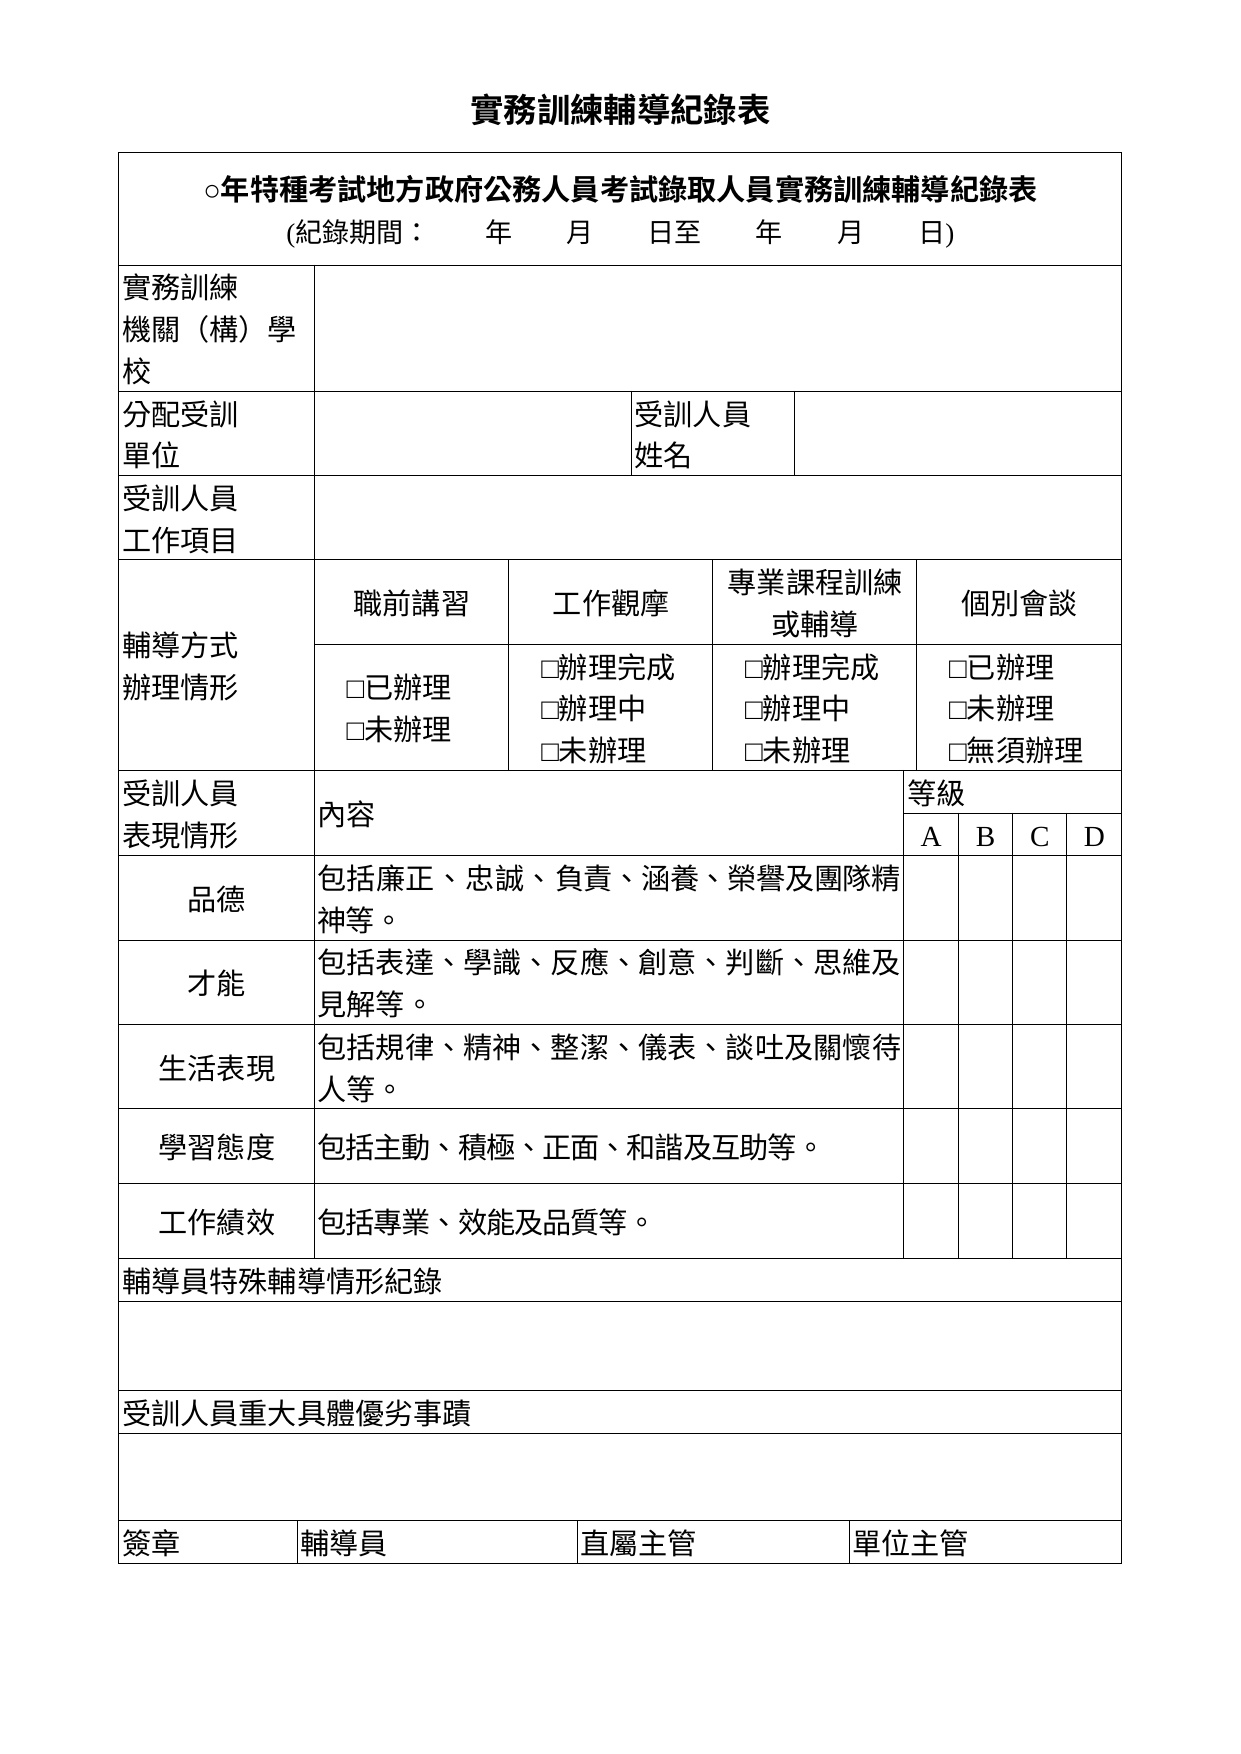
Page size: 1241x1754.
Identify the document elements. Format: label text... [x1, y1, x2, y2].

table_cell [904, 856, 958, 939]
table_cell 工作績效 [119, 1184, 314, 1258]
table_cell 包括表達、學識、反應、創意、判斷、思維及見解等。 [315, 941, 903, 1024]
table_cell 學習態度 [119, 1109, 314, 1183]
table_cell 包括主動、積極、正面、和諧及互助等。 [315, 1109, 903, 1183]
table_cell B [959, 814, 1012, 855]
text 實務訓練輔導紀錄表 [187, 89, 1053, 131]
table_cell 輔導員特殊輔導情形紀錄 [119, 1259, 1121, 1301]
table_cell C [1013, 814, 1066, 855]
table_cell [1013, 1109, 1066, 1183]
table_cell 受訓人員 姓名 [632, 392, 794, 475]
table_cell [795, 392, 1121, 475]
table_cell 受訓人員 表現情形 [119, 771, 314, 855]
table_cell [1067, 1025, 1121, 1108]
table_header ○年特種考試地方政府公務人員考試錄取人員實務訓練輔導紀錄表 (紀錄期間： 年 月 日至 年 月 日) [119, 153, 1121, 264]
table_cell D [1067, 814, 1121, 855]
table_cell □辦理完成 □辦理中 □未辦理 [713, 645, 916, 770]
table_cell 內容 [315, 771, 903, 855]
table_cell [959, 1184, 1012, 1258]
table_cell 輔導員 [298, 1521, 577, 1563]
table_cell [315, 266, 1121, 391]
table_cell 直屬主管 [578, 1521, 849, 1563]
table_cell [904, 1184, 958, 1258]
table_cell □已辦理 □未辦理 [315, 645, 508, 770]
table_cell [1013, 941, 1066, 1024]
table_cell [315, 392, 631, 475]
table_cell [1067, 1109, 1121, 1183]
table_cell 等級 [904, 771, 1121, 812]
table_cell [119, 1434, 1121, 1520]
table_cell [119, 1302, 1121, 1390]
table_cell 才能 [119, 941, 314, 1024]
table_cell [959, 856, 1012, 939]
table_cell [959, 1025, 1012, 1108]
table_cell 簽章 [119, 1521, 297, 1563]
table_cell 分配受訓 單位 [119, 392, 314, 475]
table_cell 輔導方式 辦理情形 [119, 560, 314, 770]
table_cell [904, 1109, 958, 1183]
table_cell [904, 941, 958, 1024]
table_cell 專業課程訓練 或輔導 [713, 560, 916, 644]
table_cell [959, 941, 1012, 1024]
table_cell [1013, 1025, 1066, 1108]
table_cell 受訓人員 工作項目 [119, 476, 314, 559]
table_cell [904, 1025, 958, 1108]
table_cell [1013, 1184, 1066, 1258]
table_cell 個別會談 [917, 560, 1121, 644]
table_cell [959, 1109, 1012, 1183]
table_cell 工作觀摩 [509, 560, 712, 644]
table_cell 生活表現 [119, 1025, 314, 1108]
table_cell 包括廉正、忠誠、負責、涵養、榮譽及團隊精神等。 [315, 856, 903, 939]
table_cell [1067, 1184, 1121, 1258]
table_cell A [904, 814, 958, 855]
table_cell 單位主管 [850, 1521, 1121, 1563]
table_cell 受訓人員重大具體優劣事蹟 [119, 1391, 1121, 1432]
table_cell [1067, 856, 1121, 939]
table_cell □已辦理 □未辦理 □無須辦理 [917, 645, 1121, 770]
table_cell [315, 476, 1121, 559]
table_cell □辦理完成 □辦理中 □未辦理 [509, 645, 712, 770]
table_cell 包括規律、精神、整潔、儀表、談吐及關懷待人等。 [315, 1025, 903, 1108]
table_cell 包括專業、效能及品質等。 [315, 1184, 903, 1258]
table_cell [1013, 856, 1066, 939]
table_cell [1067, 941, 1121, 1024]
table_cell 品德 [119, 856, 314, 939]
table_cell 實務訓練 機關（構）學 校 [119, 266, 314, 391]
table_cell 職前講習 [315, 560, 508, 644]
